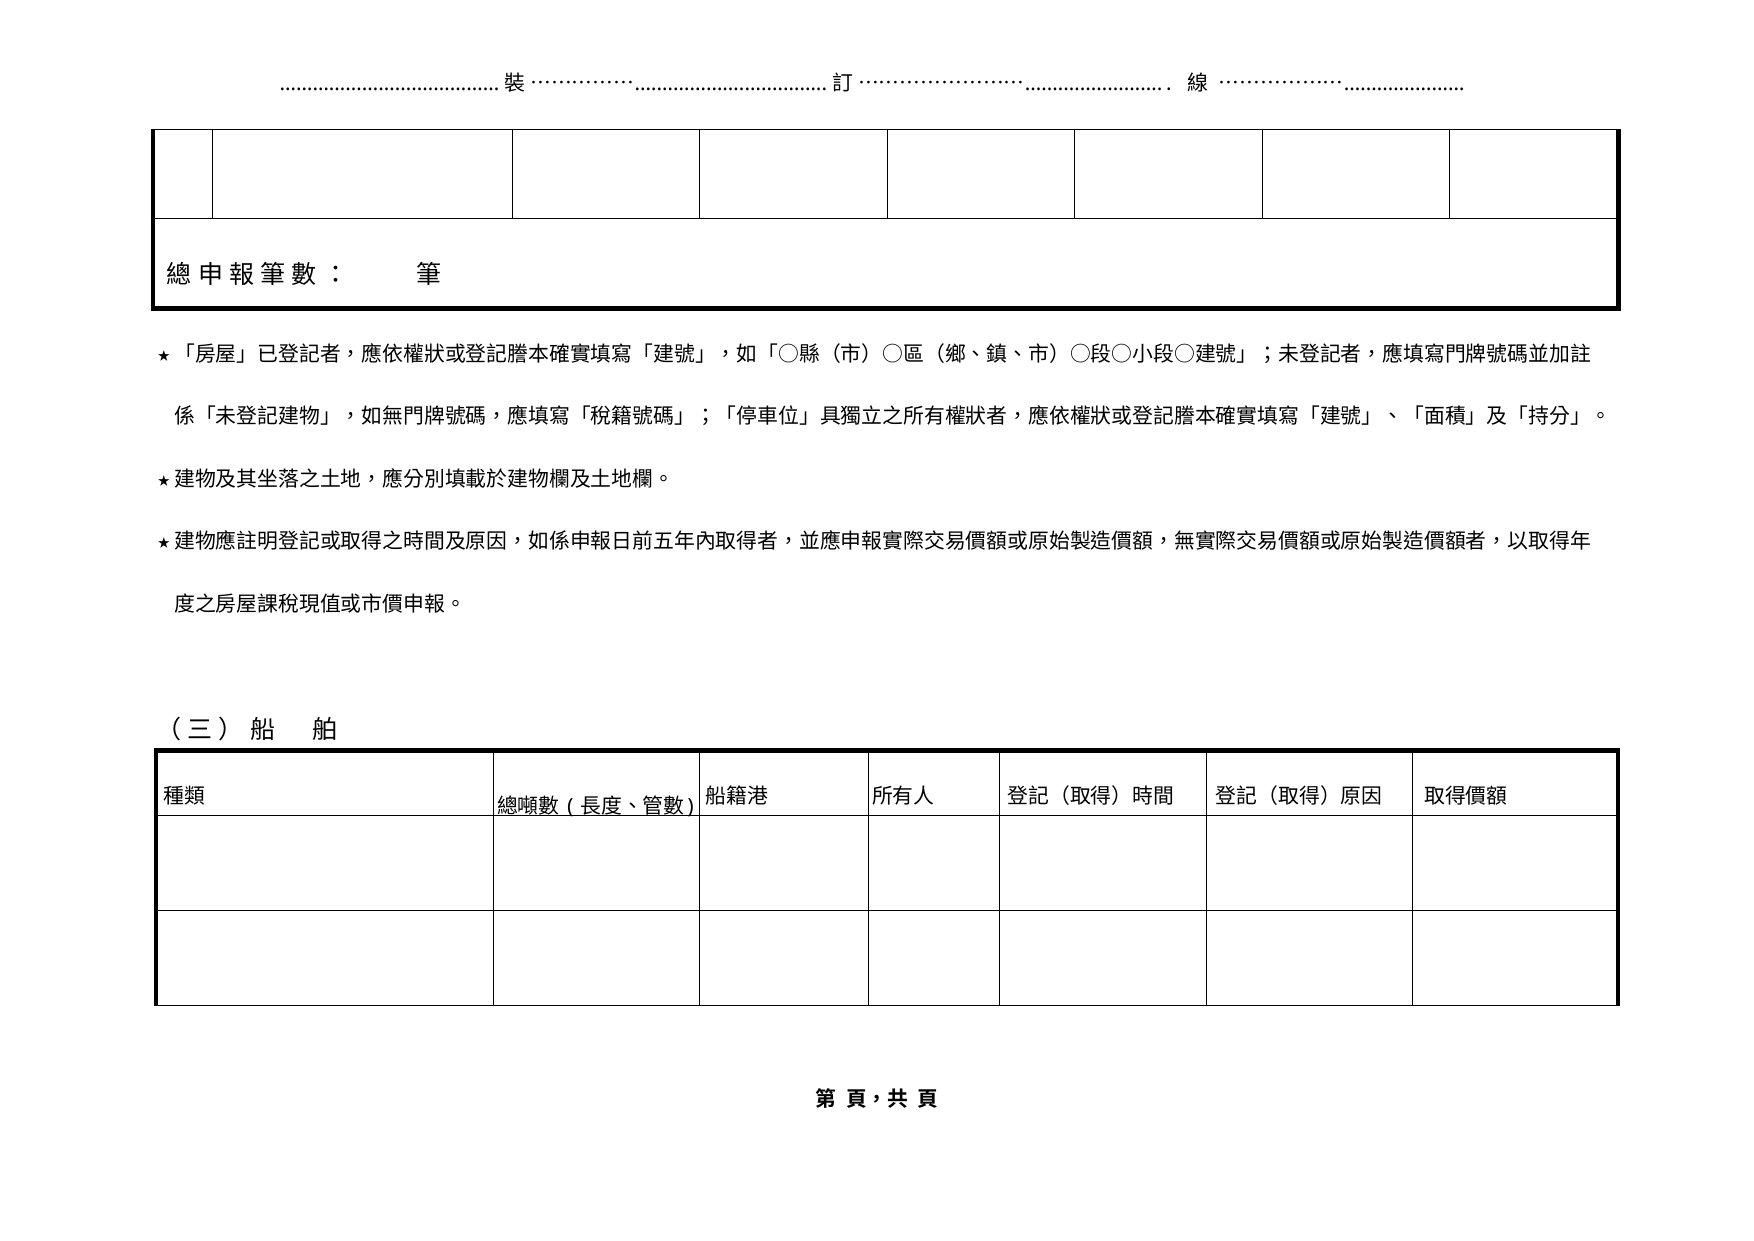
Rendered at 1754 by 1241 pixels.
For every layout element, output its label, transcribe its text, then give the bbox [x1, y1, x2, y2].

table_cell [888, 130, 1074, 217]
table_cell [1207, 911, 1412, 1005]
table_cell [1413, 911, 1616, 1005]
table_cell [869, 816, 999, 910]
table_cell [1450, 130, 1616, 217]
table_cell [1207, 816, 1412, 910]
table_header 總噸數(長度、管數) [494, 753, 699, 815]
text ★建物應註明登記或取得之時間及原因，如係申報日前五年內取得者，並應申報實際交易價額或原始製造價額，無實際交易價額或原始製造價額者，以取得年度之房屋課稅現值或市價申報。 [150, 498, 1601, 623]
table_cell [1000, 911, 1206, 1005]
table_header 登記（取得）原因 [1207, 753, 1412, 815]
table_cell [158, 911, 493, 1005]
table_cell [494, 816, 699, 910]
table_cell [155, 130, 212, 217]
table_cell [700, 911, 868, 1005]
table_cell [494, 911, 699, 1005]
text ★建物及其坐落之土地，應分別填載於建物欄及土地欄。 [129, 436, 1601, 498]
table_header 登記（取得）時間 [1000, 753, 1206, 815]
table_header 取得價額 [1413, 753, 1616, 815]
table_cell [700, 816, 868, 910]
text ★「房屋」已登記者，應依權狀或登記謄本確實填寫「建號」，如「○縣（市）○區（鄉、鎮、市）○段○小段○建號」；未登記者，應填寫門牌號碼並加註係「未登記建物」，如無門牌號碼，應填寫「稅籍號碼」；「停車位」具獨立之所有權狀者，應依權狀或登記謄本確實填寫「建號」、「面積」及「持分」。 [150, 311, 1601, 436]
table_cell [1075, 130, 1262, 217]
table_header 所有人 [869, 753, 999, 815]
table_cell [1263, 130, 1449, 217]
text （三）船 舶 [153, 686, 1601, 748]
table_cell [213, 130, 512, 217]
table_cell [513, 130, 699, 217]
table_cell [1413, 816, 1616, 910]
table_header 船籍港 [700, 753, 868, 815]
table_cell [869, 911, 999, 1005]
table_cell [1000, 816, 1206, 910]
table_cell 總申報筆數： 筆 [155, 219, 1616, 306]
table_cell [700, 130, 887, 217]
table_cell [158, 816, 493, 910]
table_header 種類 [158, 753, 493, 815]
